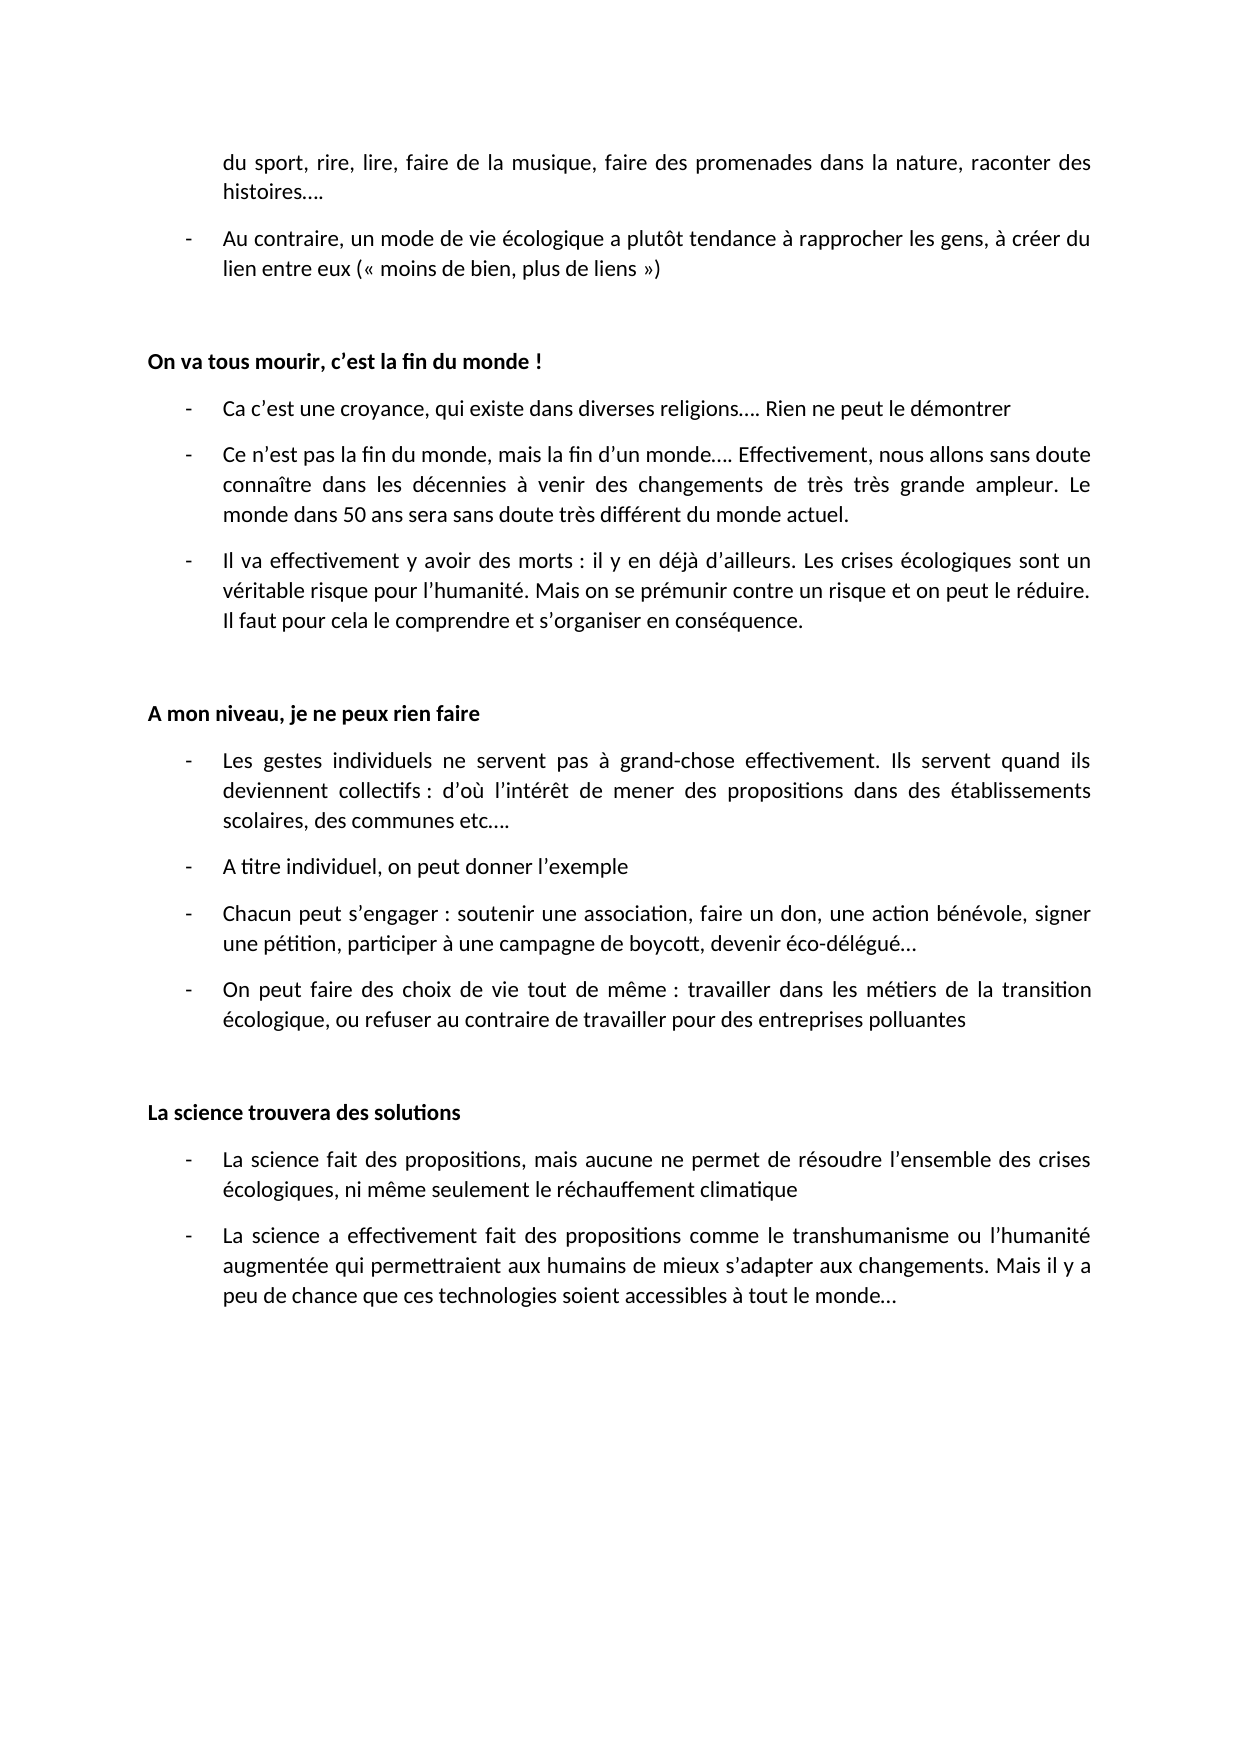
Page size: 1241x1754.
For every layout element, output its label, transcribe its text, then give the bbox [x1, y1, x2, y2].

text On va tous mourir, c’est la fin du monde ! [148, 347, 1093, 375]
list Les gestes individuels ne servent pas à grand-chose effectivement. Ils servent quand ils deviennent collectifs : d’où l’intérêt de mener des propositions dans des établissements scolaires, des communes etc…. [185, 746, 1093, 834]
list Chacun peut s’engager : soutenir une association, faire un don, une action bénévole, signer une pétition, participer à une campagne de boycott, devenir éco-délégué… [185, 899, 1093, 957]
list La science a effectivement fait des propositions comme le transhumanisme ou l’humanité augmentée qui permettraient aux humains de mieux s’adapter aux changements. Mais il y a peu de chance que ces technologies soient accessibles à tout le monde… [185, 1221, 1093, 1309]
list Au contraire, un mode de vie écologique a plutôt tendance à rapprocher les gens, à créer du lien entre eux (« moins de bien, plus de liens ») [185, 224, 1093, 282]
list A titre individuel, on peut donner l’exemple [185, 852, 1093, 880]
list Il va effectivement y avoir des morts : il y en déjà d’ailleurs. Les crises écologiques sont un véritable risque pour l’humanité. Mais on se prémunir contre un risque et on peut le réduire. Il faut pour cela le comprendre et s’organiser en conséquence. [185, 547, 1093, 634]
text A mon niveau, je ne peux rien faire [148, 699, 1093, 727]
text La science trouvera des solutions [148, 1098, 1093, 1126]
list Ca c’est une croyance, qui existe dans diverses religions…. Rien ne peut le démontrer [185, 394, 1093, 422]
list Ce n’est pas la fin du monde, mais la fin d’un monde…. Effectivement, nous allons sans doute connaître dans les décennies à venir des changements de très très grande ampleur. Le monde dans 50 ans sera sans doute très différent du monde actuel. [185, 440, 1093, 528]
list On peut faire des choix de vie tout de même : travailler dans les métiers de la transition écologique, ou refuser au contraire de travailler pour des entreprises polluantes [185, 975, 1093, 1033]
list La science fait des propositions, mais aucune ne permet de résoudre l’ensemble des crises écologiques, ni même seulement le réchauffement climatique [185, 1145, 1093, 1203]
list du sport, rire, lire, faire de la musique, faire des promenades dans la nature, raconter des histoires…. [185, 148, 1093, 206]
